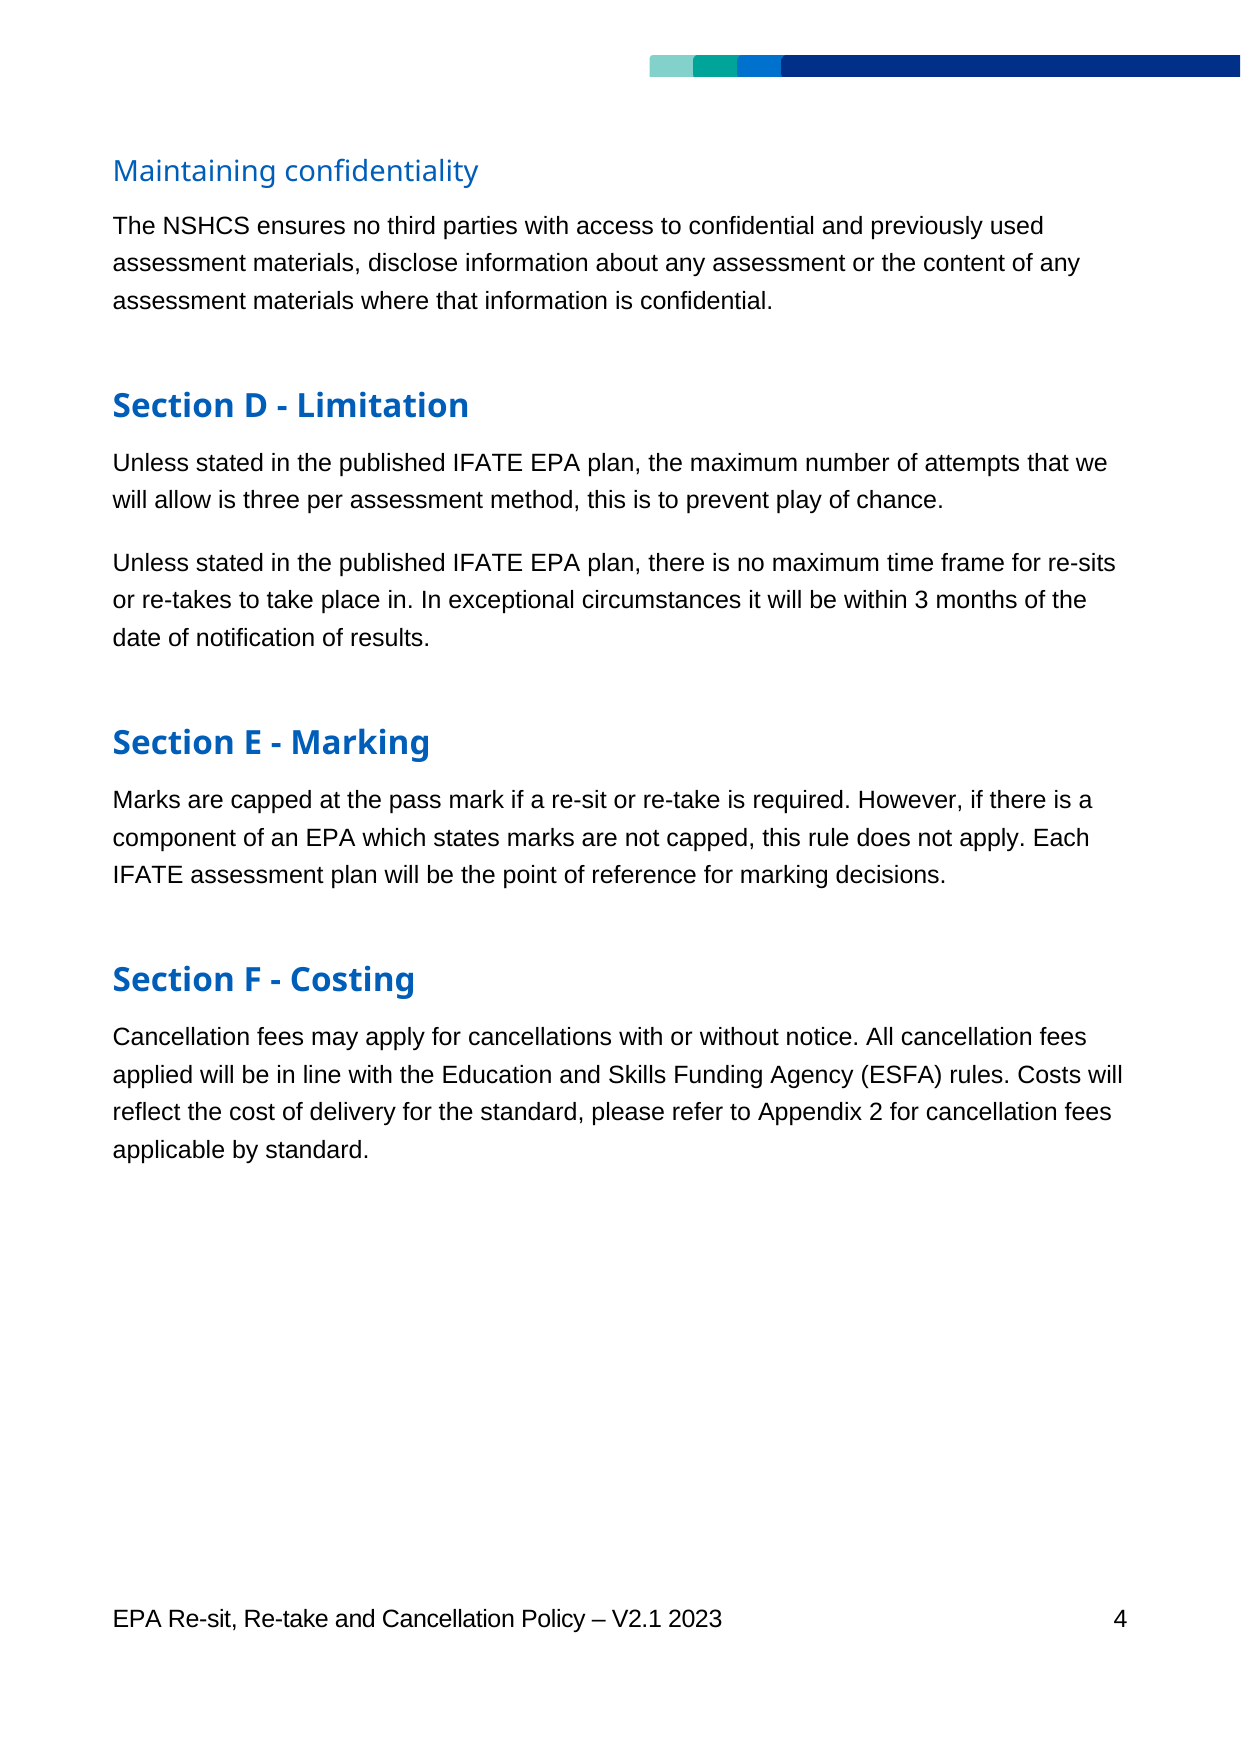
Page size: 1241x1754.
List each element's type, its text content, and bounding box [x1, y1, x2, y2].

subtitle Section E - Marking [112, 718, 1128, 764]
text Unless stated in the published IFATE EPA plan, the maximum number of attempts that we will allow is three per assessment method, this is to prevent play of chance. [112, 439, 1128, 514]
subtitle Section D - Limitation [112, 381, 1128, 427]
subtitle Section F - Costing [112, 956, 1128, 1001]
text The NSHCS ensures no third parties with access to confidential and previously used assessment materials, disclose information about any assessment or the content of any assessment materials where that information is confidential. [112, 202, 1128, 315]
text Unless stated in the published IFATE EPA plan, there is no maximum time frame for re-sits or re-takes to take place in. In exceptional circumstances it will be within 3 months of the date of notification of results. [112, 539, 1128, 652]
text Cancellation fees may apply for cancellations with or without notice. All cancellation fees applied will be in line with the Education and Skills Funding Agency (ESFA) rules. Costs will reflect the cost of delivery for the standard, please refer to Appendix 2 for cancellation fees applicable by standard. [112, 1013, 1128, 1163]
text Marks are capped at the pass mark if a re-sit or re-take is required. However, if there is a component of an EPA which states marks are not capped, this rule does not apply. Each IFATE assessment plan will be the point of reference for marking decisions. [112, 776, 1128, 889]
subtitle Maintaining confidentiality [112, 150, 1128, 190]
